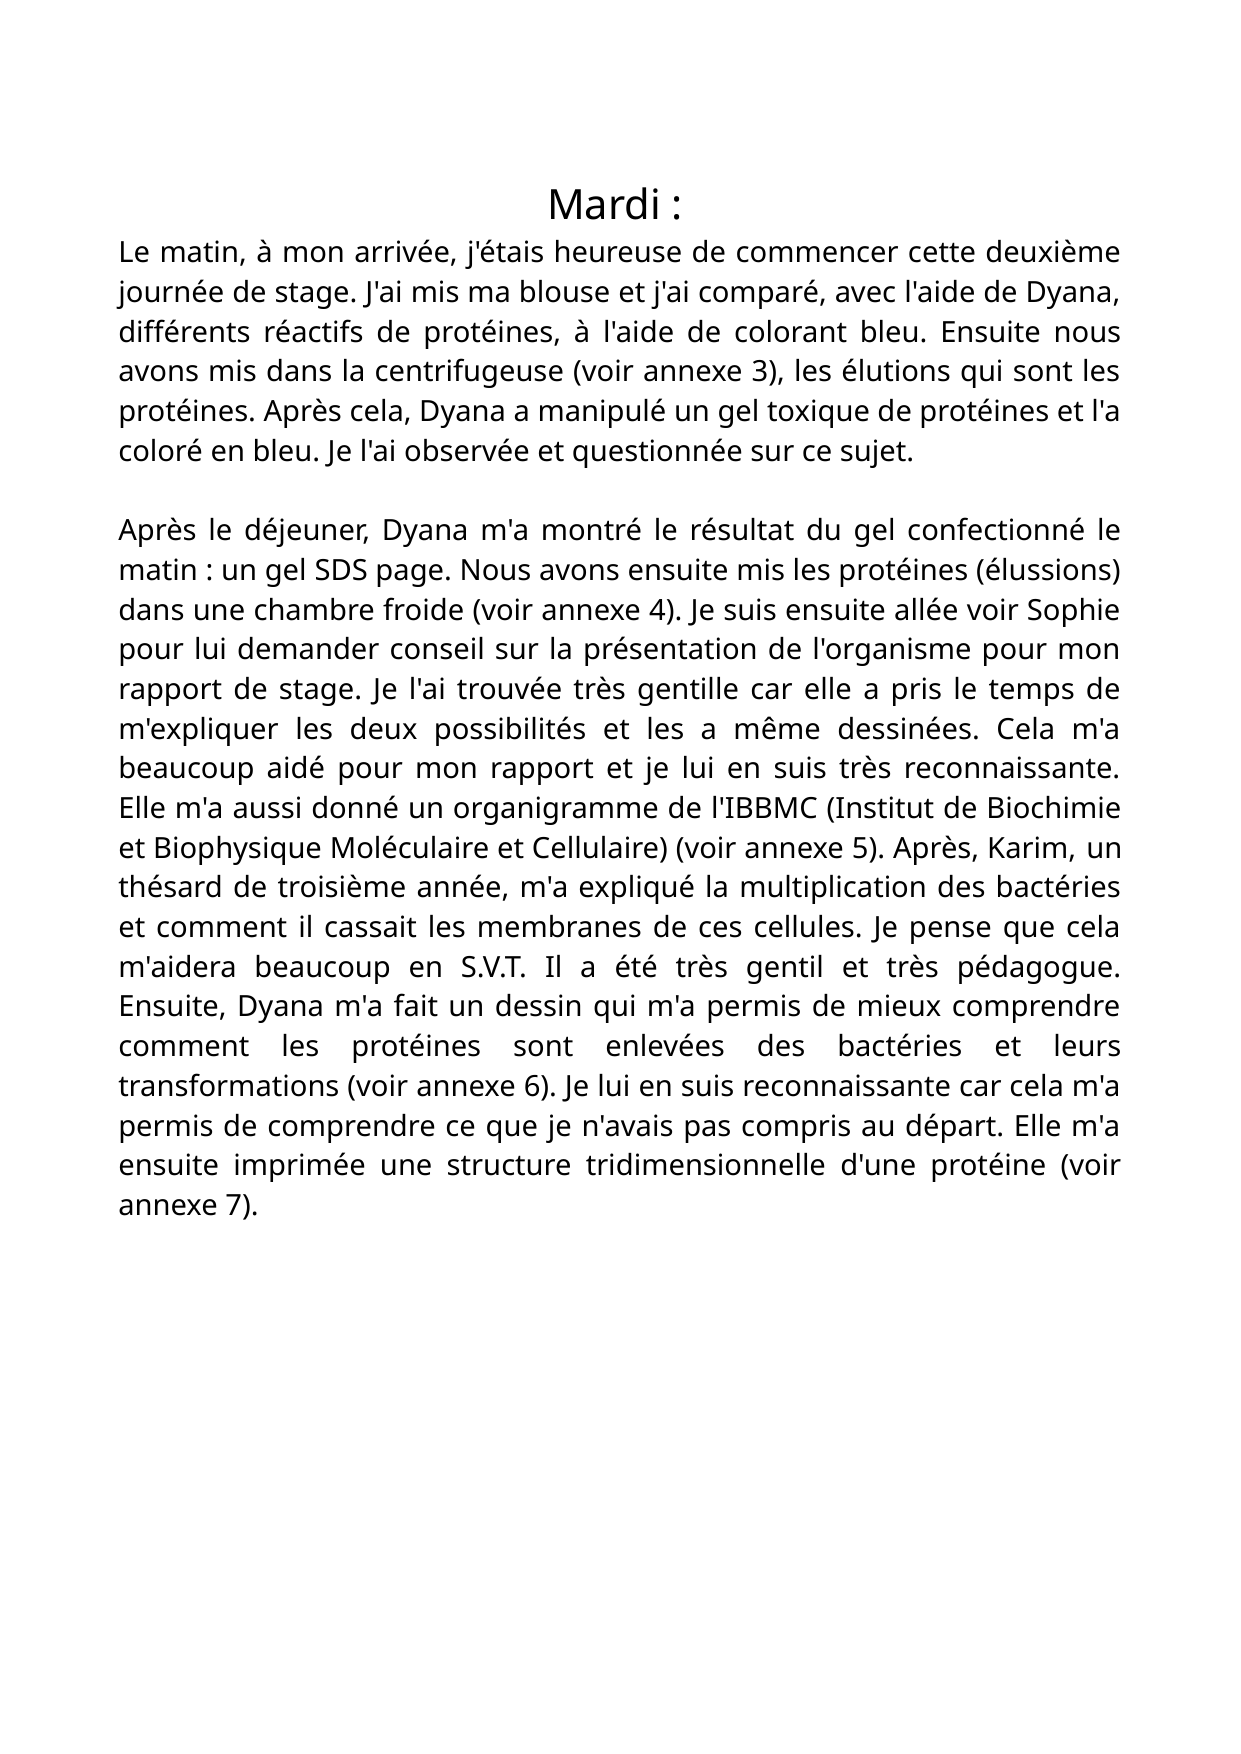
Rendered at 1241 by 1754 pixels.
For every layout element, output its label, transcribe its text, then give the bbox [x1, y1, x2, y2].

text Mardi : [118, 175, 1122, 232]
text Après le déjeuner, Dyana m'a montré le résultat du gel confectionné le matin : un gel SDS page. Nous avons ensuite mis les protéines (élussions) dans une chambre froide (voir annexe 4). Je suis ensuite allée voir Sophie pour lui demander conseil sur la présentation de l'organisme pour mon rapport de stage. Je l'ai trouvée très gentille car elle a pris le temps de m'expliquer les deux possibilités et les a même dessinées. Cela m'a beaucoup aidé pour mon rapport et je lui en suis très reconnaissante. Elle m'a aussi donné un organigramme de l'IBBMC (Institut de Biochimie et Biophysique Moléculaire et Cellulaire) (voir annexe 5). Après, Karim, un thésard de troisième année, m'a expliqué la multiplication des bactéries et comment il cassait les membranes de ces cellules. Je pense que cela m'aidera beaucoup en S.V.T. Il a été très gentil et très pédagogue. Ensuite, Dyana m'a fait un dessin qui m'a permis de mieux comprendre comment les protéines sont enlevées des bactéries et leurs transformations (voir annexe 6). Je lui en suis reconnaissante car cela m'a permis de comprendre ce que je n'avais pas compris au départ. Elle m'a ensuite imprimée une structure tridimensionnelle d'une protéine (voir annexe 7). [118, 509, 1122, 1224]
text Le matin, à mon arrivée, j'étais heureuse de commencer cette deuxième journée de stage. J'ai mis ma blouse et j'ai comparé, avec l'aide de Dyana, différents réactifs de protéines, à l'aide de colorant bleu. Ensuite nous avons mis dans la centrifugeuse (voir annexe 3), les élutions qui sont les protéines. Après cela, Dyana a manipulé un gel toxique de protéines et l'a coloré en bleu. Je l'ai observée et questionnée sur ce sujet. [118, 232, 1122, 470]
